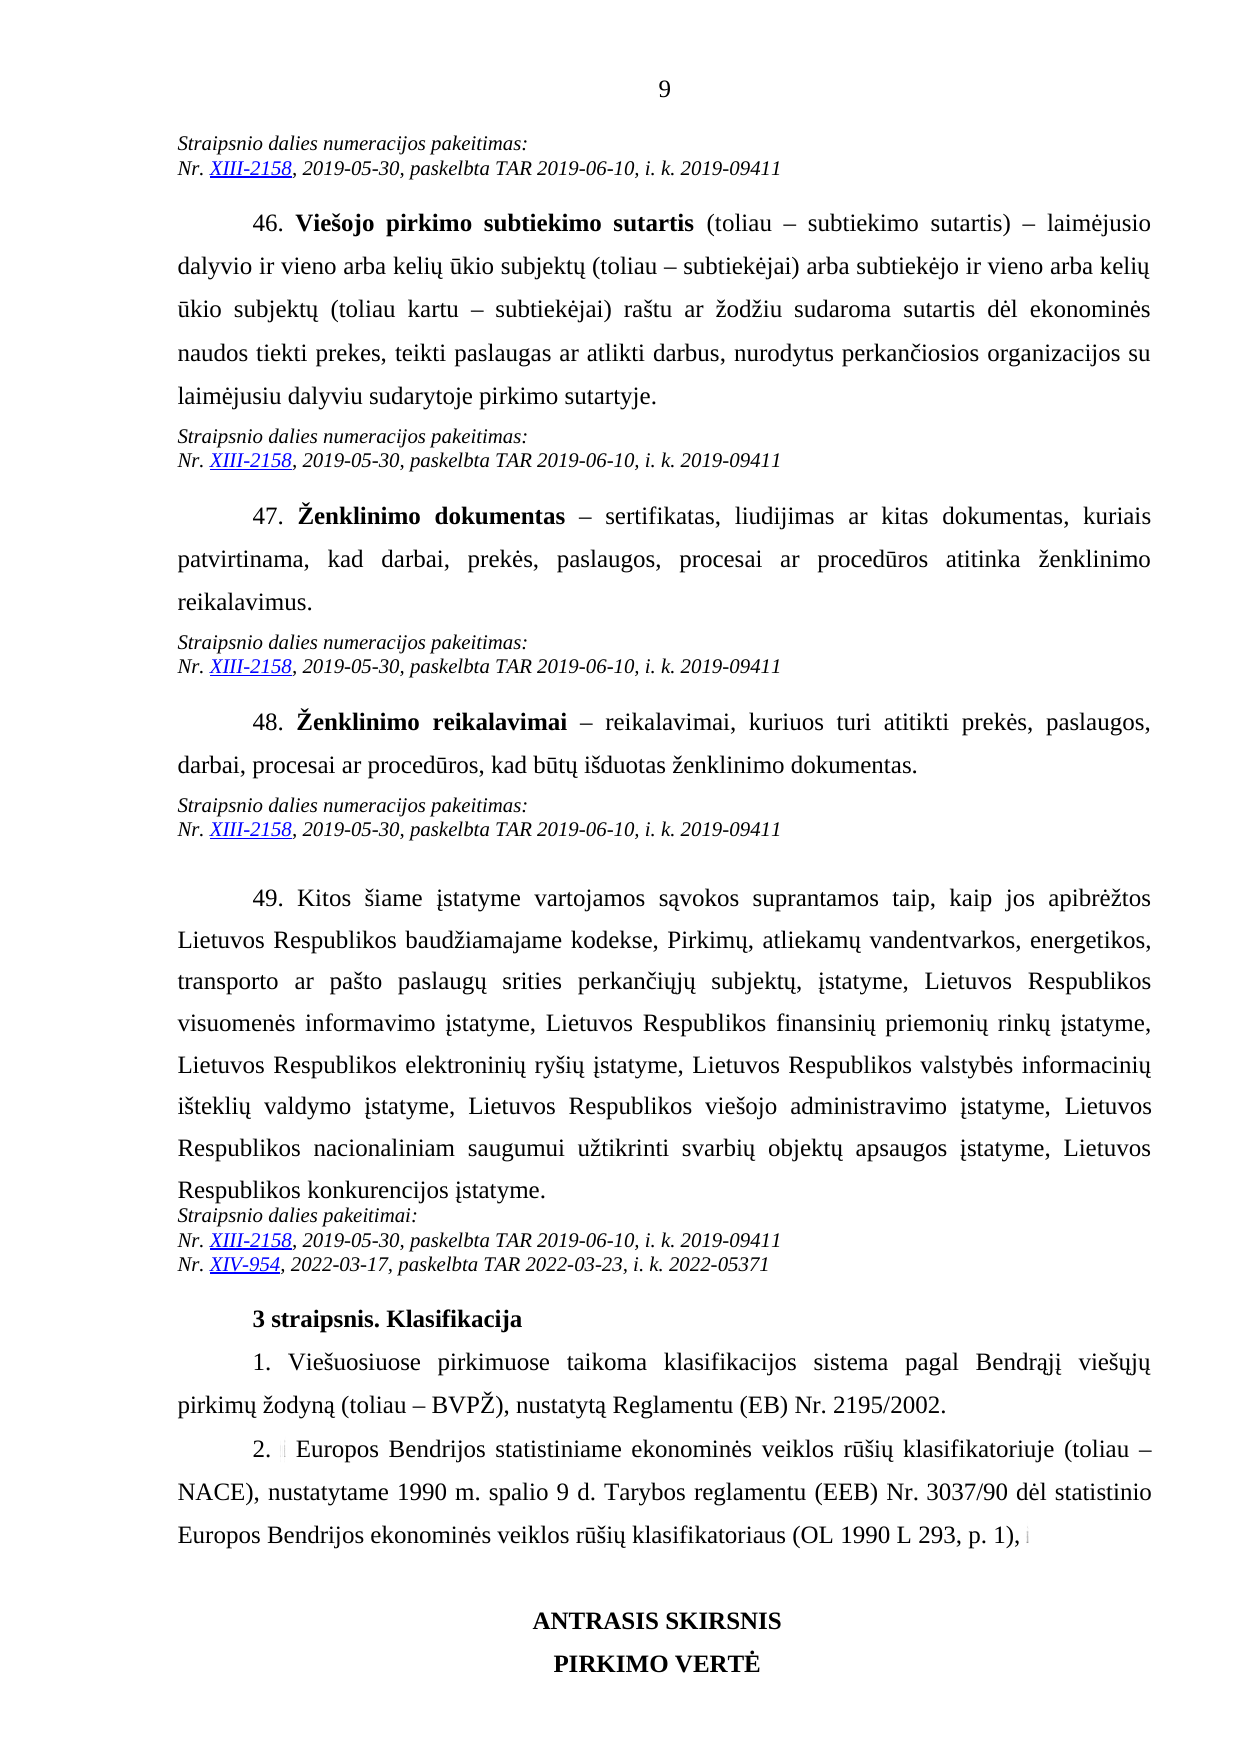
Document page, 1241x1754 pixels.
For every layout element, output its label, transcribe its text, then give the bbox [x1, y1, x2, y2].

text Nr. XIII-2158, 2019-05-30, paskelbta TAR 2019-06-10, i. k. 2019-09411 [177, 155, 1152, 179]
text Straipsnio dalies numeracijos pakeitimas: [177, 630, 1152, 654]
text 46. Viešojo pirkimo subtiekimo sutartis (toliau – subtiekimo sutartis) – laimėjusio dalyvio ir vieno arba kelių ūkio subjektų (toliau – subtiekėjai) arba subtiekėjo ir vieno arba kelių ūkio subjektų (toliau kartu – subtiekėjai) raštu ar žodžiu sudaroma sutartis dėl ekonominės naudos tiekti prekes, teikti paslaugas ar atlikti darbus, nurodytus perkančiosios organizacijos su laimėjusiu dalyviu sudarytoje pirkimo sutartyje. [177, 208, 1152, 409]
text 3 straipsnis. Klasifikacija [177, 1304, 1152, 1333]
text Straipsnio dalies numeracijos pakeitimas: [177, 131, 1152, 155]
text 48. Ženklinimo reikalavimai – reikalavimai, kuriuos turi atitikti prekės, paslaugos, darbai, procesai ar procedūros, kad būtų išduotas ženklinimo dokumentas. [177, 707, 1152, 779]
text ANTRASIS SKIRSNIS [162, 1606, 1152, 1635]
text Nr. XIII-2158, 2019-05-30, paskelbta TAR 2019-06-10, i. k. 2019-09411 [177, 1227, 1152, 1252]
text 2. Jeigu apibrėžtys BVPŽ ir Europos Bendrijos statistiniame ekonominės veiklos rūšių klasifikatoriuje (toliau – NACE), nustatytame 1990 m. spalio 9 d. Tarybos reglamentu (EEB) Nr. 3037/90 dėl statistinio Europos Bendrijos ekonominės veiklos rūšių klasifikatoriaus (OL 1990 L 293, p. 1), skiriasi, taikoma BVPŽ nomenklatūra. [177, 1434, 1152, 1549]
text Straipsnio dalies pakeitimai: [177, 1203, 1152, 1227]
text Straipsnio dalies numeracijos pakeitimas: [177, 424, 1152, 448]
text 1. Viešuosiuose pirkimuose taikoma klasifikacijos sistema pagal Bendrąjį viešųjų pirkimų žodyną (toliau – BVPŽ), nustatytą Reglamentu (EB) Nr. 2195/2002. [177, 1347, 1152, 1419]
text 47. Ženklinimo dokumentas – sertifikatas, liudijimas ar kitas dokumentas, kuriais patvirtinama, kad darbai, prekės, paslaugos, procesai ar procedūros atitinka ženklinimo reikalavimus. [177, 501, 1152, 616]
text Nr. XIII-2158, 2019-05-30, paskelbta TAR 2019-06-10, i. k. 2019-09411 [177, 817, 1152, 841]
text Nr. XIII-2158, 2019-05-30, paskelbta TAR 2019-06-10, i. k. 2019-09411 [177, 654, 1152, 678]
text PIRKIMO VERTĖ [162, 1649, 1152, 1678]
text Nr. XIII-2158, 2019-05-30, paskelbta TAR 2019-06-10, i. k. 2019-09411 [177, 448, 1152, 472]
text Straipsnio dalies numeracijos pakeitimas: [177, 793, 1152, 817]
text 49. Kitos šiame įstatyme vartojamos sąvokos suprantamos taip, kaip jos apibrėžtos Lietuvos Respublikos baudžiamajame kodekse, Pirkimų, atliekamų vandentvarkos, energetikos, transporto ar pašto paslaugų srities perkančiųjų subjektų, įstatyme, Lietuvos Respublikos visuomenės informavimo įstatyme, Lietuvos Respublikos finansinių priemonių rinkų įstatyme, Lietuvos Respublikos elektroninių ryšių įstatyme, Lietuvos Respublikos valstybės informacinių išteklių valdymo įstatyme, Lietuvos Respublikos viešojo administravimo įstatyme, Lietuvos Respublikos nacionaliniam saugumui užtikrinti svarbių objektų apsaugos įstatyme, Lietuvos Respublikos konkurencijos įstatyme. [177, 870, 1152, 1203]
text Nr. XIV-954, 2022-03-17, paskelbta TAR 2022-03-23, i. k. 2022-05371 [177, 1252, 1152, 1276]
